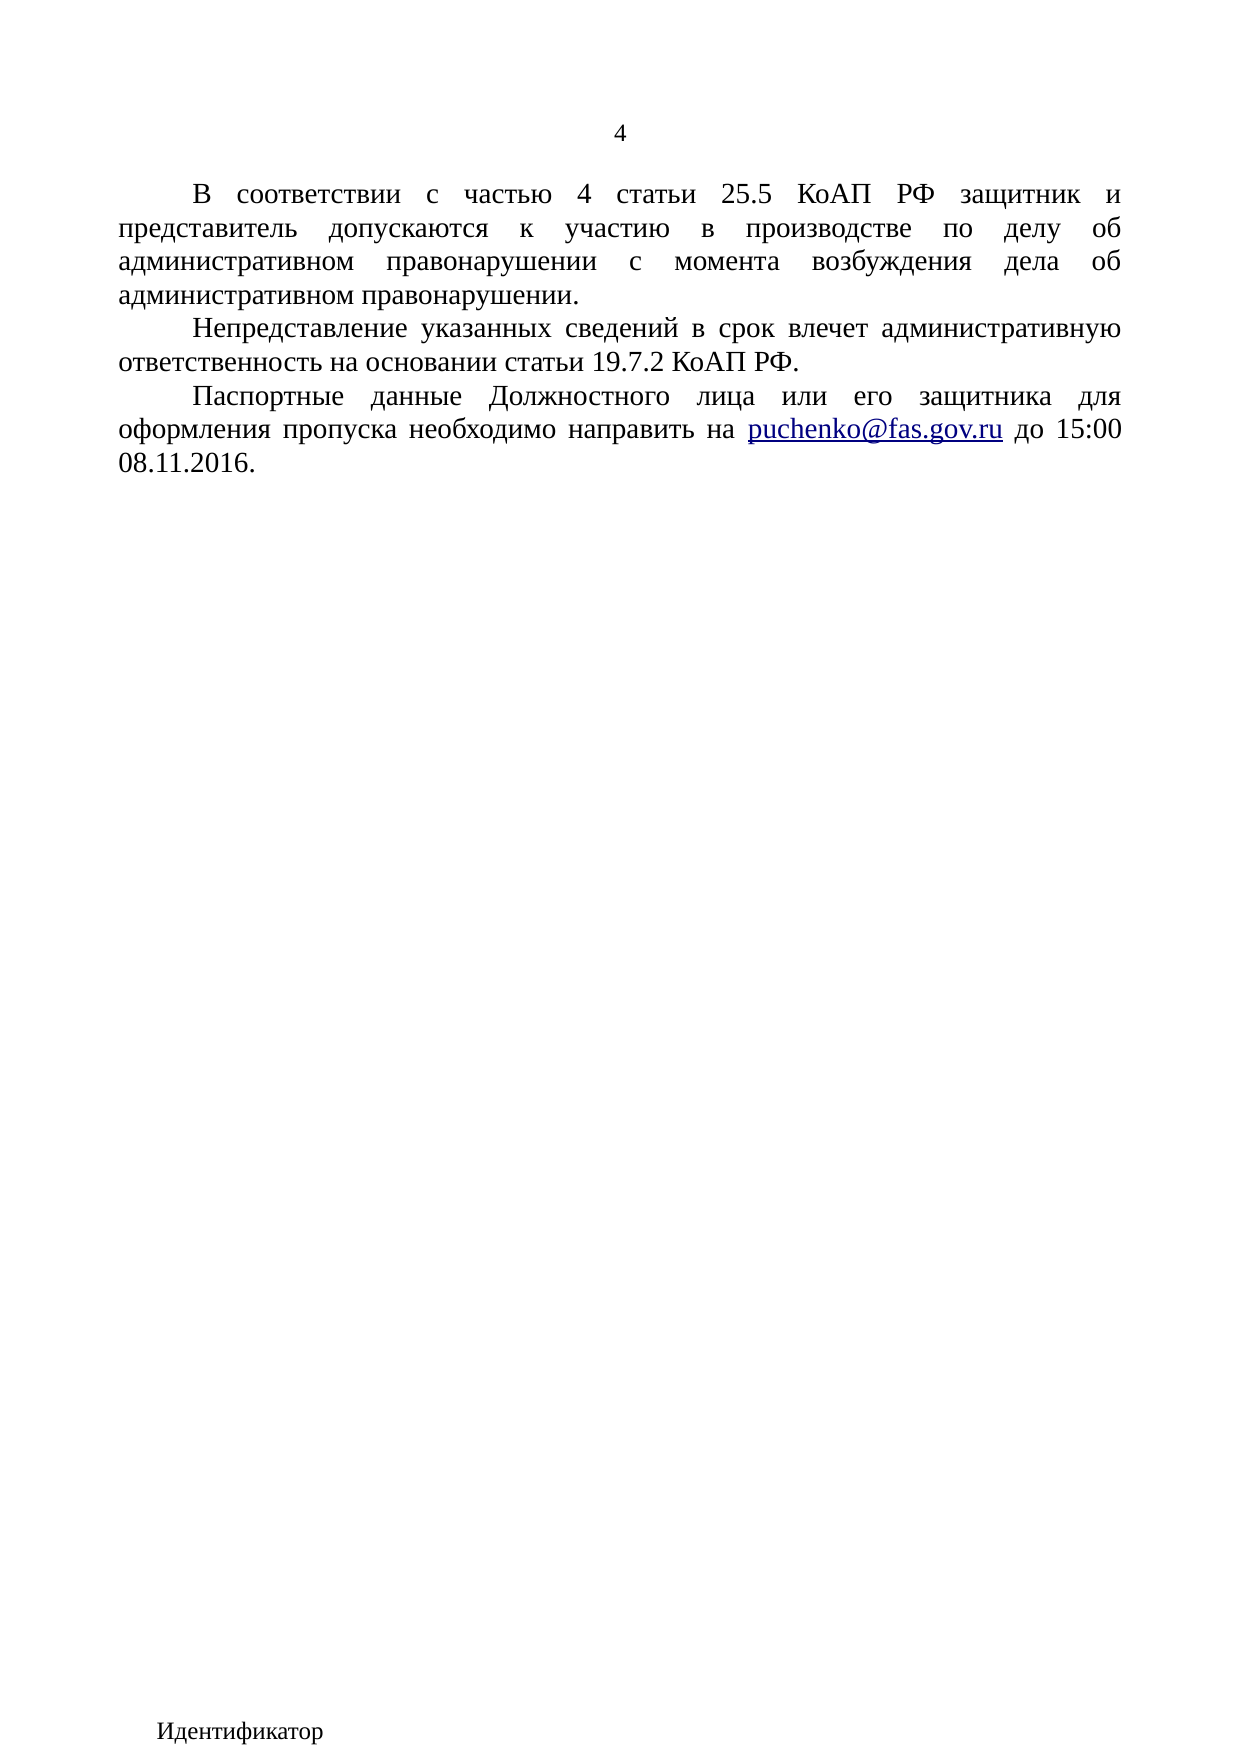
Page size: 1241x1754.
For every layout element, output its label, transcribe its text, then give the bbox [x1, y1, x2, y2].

text Паспортные данные Должностного лица или его защитника для оформления пропуска необходимо направить на puchenko@fas.gov.ru до 15:00 08.11.2016. [118, 378, 1122, 478]
text В соответствии с частью 4 статьи 25.5 КоАП РФ защитник и представитель допускаются к участию в производстве по делу об административном правонарушении с момента возбуждения дела об административном правонарушении. [118, 176, 1122, 311]
text Непредставление указанных сведений в срок влечет административную ответственность на основании статьи 19.7.2 КоАП РФ. [118, 311, 1122, 378]
